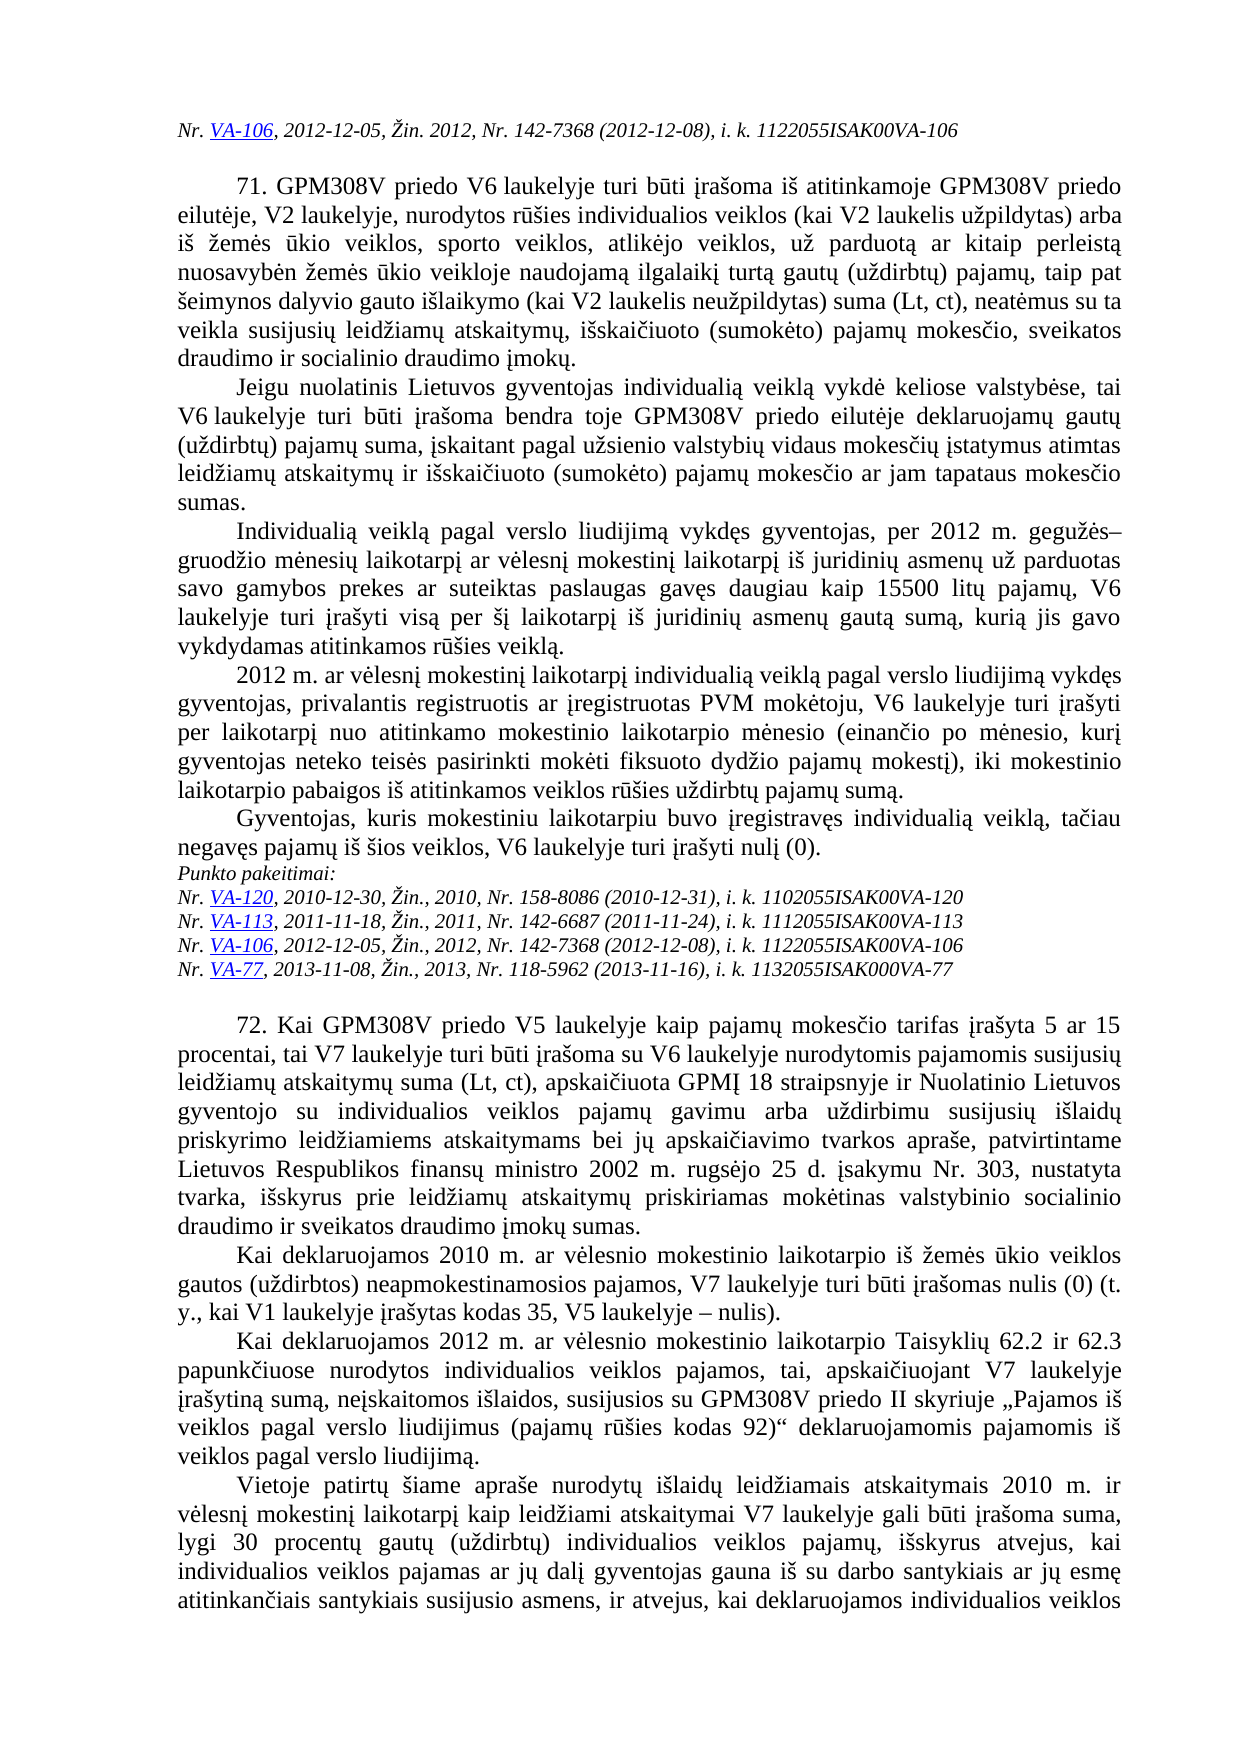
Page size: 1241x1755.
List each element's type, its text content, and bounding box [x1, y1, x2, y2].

text 72. Kai GPM308V priedo V5 laukelyje kaip pajamų mokesčio tarifas įrašyta 5 ar 15 procentai, tai V7 laukelyje turi būti įrašoma su V6 laukelyje nurodytomis pajamomis susijusių leidžiamų atskaitymų suma (Lt, ct), apskaičiuota GPMĮ 18 straipsnyje ir Nuolatinio Lietuvos gyventojo su individualios veiklos pajamų gavimu arba uždirbimu susijusių išlaidų priskyrimo leidžiamiems atskaitymams bei jų apskaičiavimo tvarkos apraše, patvirtintame Lietuvos Respublikos finansų ministro 2002 m. rugsėjo 25 d. įsakymu Nr. 303, nustatyta tvarka, išskyrus prie leidžiamų atskaitymų priskiriamas mokėtinas valstybinio socialinio draudimo ir sveikatos draudimo įmokų sumas. [177, 1010, 1122, 1240]
text Kai deklaruojamos 2010 m. ar vėlesnio mokestinio laikotarpio iš žemės ūkio veiklos gautos (uždirbtos) neapmokestinamosios pajamos, V7 laukelyje turi būti įrašomas nulis (0) (t. y., kai V1 laukelyje įrašytas kodas 35, V5 laukelyje – nulis). [177, 1240, 1122, 1326]
text 71. GPM308V priedo V6 laukelyje turi būti įrašoma iš atitinkamoje GPM308V priedo eilutėje, V2 laukelyje, nurodytos rūšies individualios veiklos (kai V2 laukelis užpildytas) arba iš žemės ūkio veiklos, sporto veiklos, atlikėjo veiklos, už parduotą ar kitaip perleistą nuosavybėn žemės ūkio veikloje naudojamą ilgalaikį turtą gautų (uždirbtų) pajamų, taip pat šeimynos dalyvio gauto išlaikymo (kai V2 laukelis neužpildytas) suma (Lt, ct), neatėmus su ta veikla susijusių leidžiamų atskaitymų, išskaičiuoto (sumokėto) pajamų mokesčio, sveikatos draudimo ir socialinio draudimo įmokų. [177, 171, 1122, 372]
text Nr. VA-77, 2013-11-08, Žin., 2013, Nr. 118-5962 (2013-11-16), i. k. 1132055ISAK000VA-77 [177, 957, 1122, 981]
text Individualią veiklą pagal verslo liudijimą vykdęs gyventojas, per 2012 m. gegužės–gruodžio mėnesių laikotarpį ar vėlesnį mokestinį laikotarpį iš juridinių asmenų už parduotas savo gamybos prekes ar suteiktas paslaugas gavęs daugiau kaip 15500 litų pajamų, V6 laukelyje turi įrašyti visą per šį laikotarpį iš juridinių asmenų gautą sumą, kurią jis gavo vykdydamas atitinkamos rūšies veiklą. [177, 516, 1122, 660]
text Nr. VA-120, 2010-12-30, Žin., 2010, Nr. 158-8086 (2010-12-31), i. k. 1102055ISAK00VA-120 [177, 885, 1122, 909]
text Nr. VA-106, 2012-12-05, Žin., 2012, Nr. 142-7368 (2012-12-08), i. k. 1122055ISAK00VA-106 [177, 933, 1122, 957]
text Gyventojas, kuris mokestiniu laikotarpiu buvo įregistravęs individualią veiklą, tačiau negavęs pajamų iš šios veiklos, V6 laukelyje turi įrašyti nulį (0). [177, 803, 1122, 861]
text Nr. VA-106, 2012-12-05, Žin. 2012, Nr. 142-7368 (2012-12-08), i. k. 1122055ISAK00VA-106 [177, 118, 1122, 142]
text 2012 m. ar vėlesnį mokestinį laikotarpį individualią veiklą pagal verslo liudijimą vykdęs gyventojas, privalantis registruotis ar įregistruotas PVM mokėtoju, V6 laukelyje turi įrašyti per laikotarpį nuo atitinkamo mokestinio laikotarpio mėnesio (einančio po mėnesio, kurį gyventojas neteko teisės pasirinkti mokėti fiksuoto dydžio pajamų mokestį), iki mokestinio laikotarpio pabaigos iš atitinkamos veiklos rūšies uždirbtų pajamų sumą. [177, 660, 1122, 803]
text Kai deklaruojamos 2012 m. ar vėlesnio mokestinio laikotarpio Taisyklių 62.2 ir 62.3 papunkčiuose nurodytos individualios veiklos pajamos, tai, apskaičiuojant V7 laukelyje įrašytiną sumą, neįskaitomos išlaidos, susijusios su GPM308V priedo II skyriuje „Pajamos iš veiklos pagal verslo liudijimus (pajamų rūšies kodas 92)“ deklaruojamomis pajamomis iš veiklos pagal verslo liudijimą. [177, 1326, 1122, 1470]
text Nr. VA-113, 2011-11-18, Žin., 2011, Nr. 142-6687 (2011-11-24), i. k. 1112055ISAK00VA-113 [177, 909, 1122, 933]
text Vietoje patirtų šiame apraše nurodytų išlaidų leidžiamais atskaitymais 2010 m. ir vėlesnį mokestinį laikotarpį kaip leidžiami atskaitymai V7 laukelyje gali būti įrašoma suma, lygi 30 procentų gautų (uždirbtų) individualios veiklos pajamų, išskyrus atvejus, kai individualios veiklos pajamas ar jų dalį gyventojas gauna iš su darbo santykiais ar jų esmę atitinkančiais santykiais susijusio asmens, ir atvejus, kai deklaruojamos individualios veiklos [177, 1470, 1122, 1614]
text Jeigu nuolatinis Lietuvos gyventojas individualią veiklą vykdė keliose valstybėse, tai V6 laukelyje turi būti įrašoma bendra toje GPM308V priedo eilutėje deklaruojamų gautų (uždirbtų) pajamų suma, įskaitant pagal užsienio valstybių vidaus mokesčių įstatymus atimtas leidžiamų atskaitymų ir išskaičiuoto (sumokėto) pajamų mokesčio ar jam tapataus mokesčio sumas. [177, 372, 1122, 516]
text Punkto pakeitimai: [177, 861, 1122, 885]
